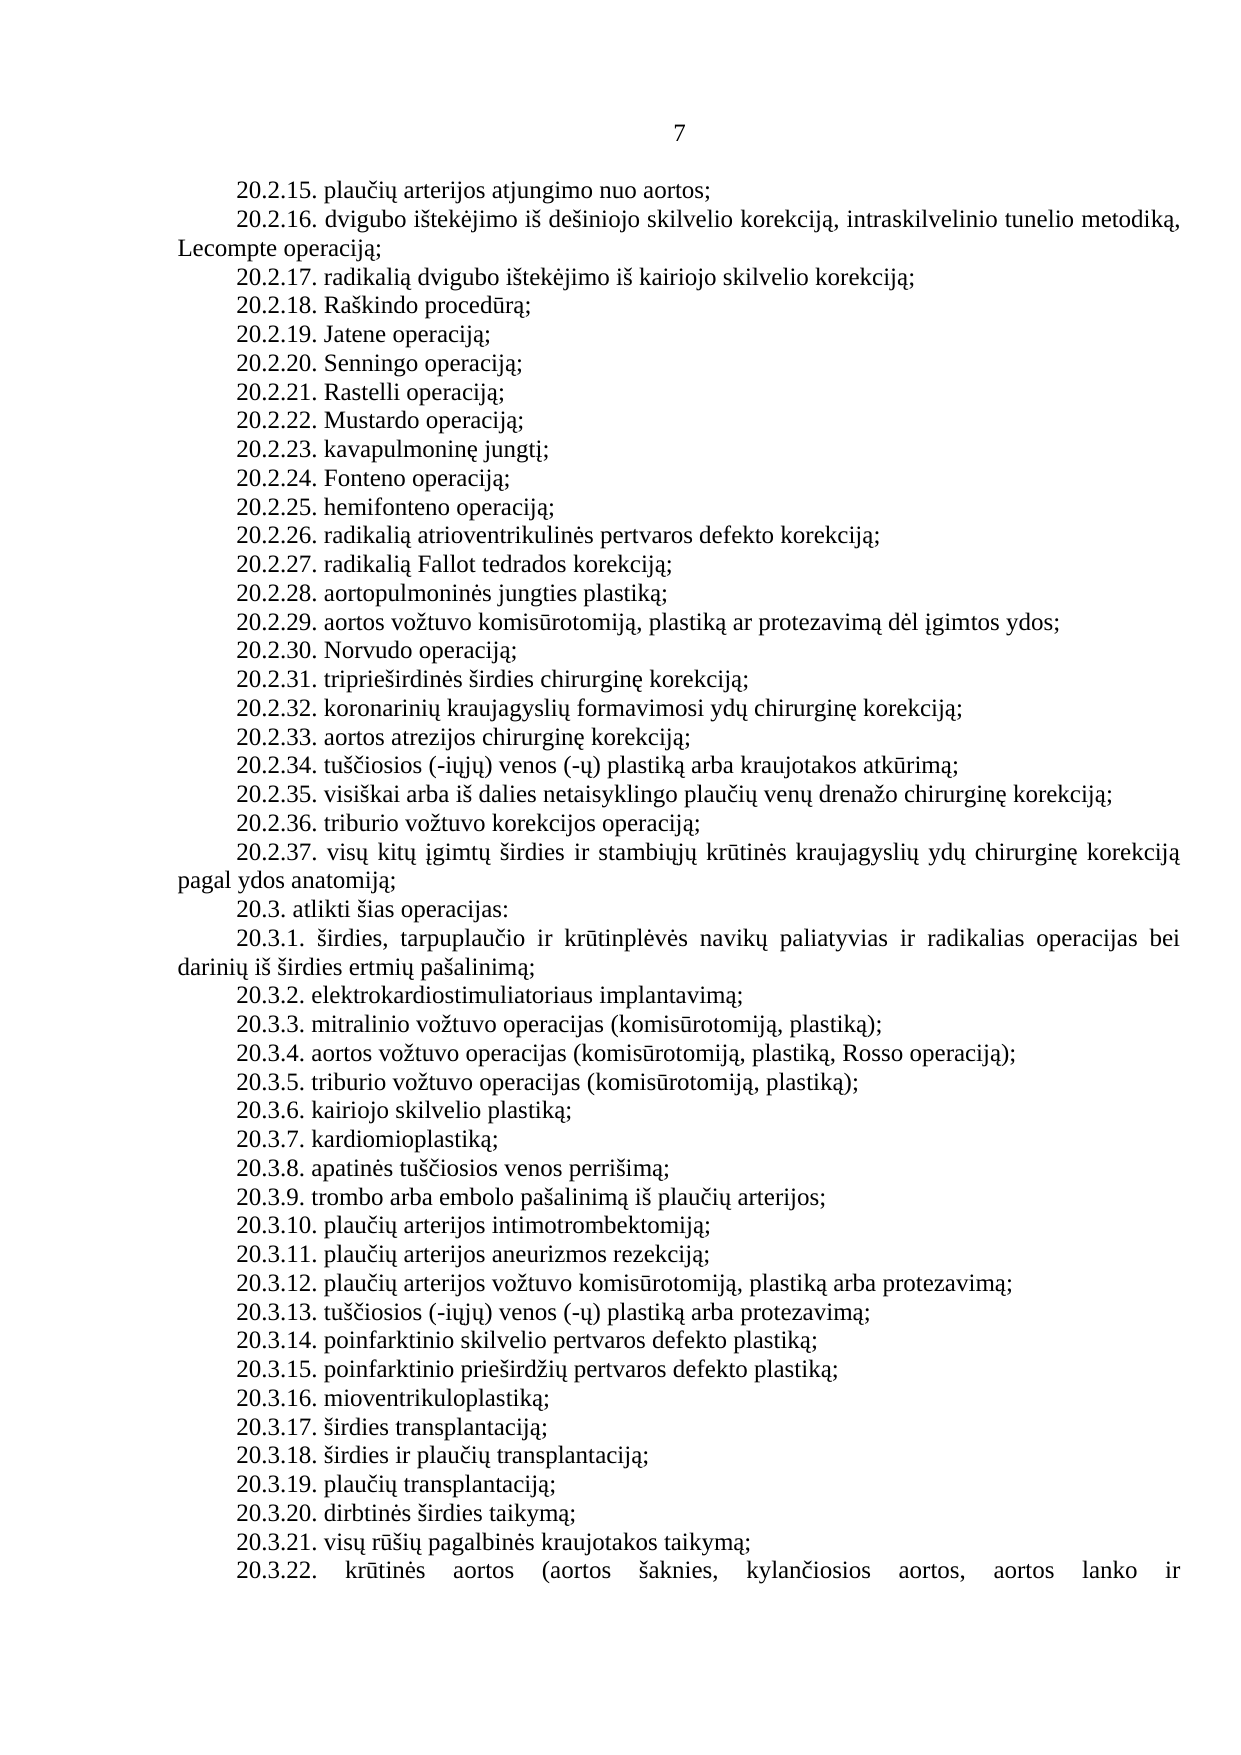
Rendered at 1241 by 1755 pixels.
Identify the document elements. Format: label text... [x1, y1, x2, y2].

text 20.2.17. radikalią dvigubo ištekėjimo iš kairiojo skilvelio korekciją; [177, 262, 1181, 291]
text 20.3.4. aortos vožtuvo operacijas (komisūrotomiją, plastiką, Rosso operaciją); [177, 1038, 1181, 1067]
text 20.2.35. visiškai arba iš dalies netaisyklingo plaučių venų drenažo chirurginę korekciją; [177, 779, 1181, 808]
text 20.2.36. triburio vožtuvo korekcijos operaciją; [177, 808, 1181, 837]
text 20.2.29. aortos vožtuvo komisūrotomiją, plastiką ar protezavimą dėl įgimtos ydos; [177, 607, 1181, 636]
text 20.3.2. elektrokardiostimuliatoriaus implantavimą; [177, 981, 1181, 1009]
text 20.3.5. triburio vožtuvo operacijas (komisūrotomiją, plastiką); [177, 1067, 1181, 1096]
text 20.2.28. aortopulmoninės jungties plastiką; [177, 578, 1181, 607]
text 20.3.6. kairiojo skilvelio plastiką; [177, 1096, 1181, 1124]
text 20.2.25. hemifonteno operaciją; [177, 492, 1181, 521]
text 20.2.37. visų kitų įgimtų širdies ir stambiųjų krūtinės kraujagyslių ydų chirurginę korekciją pagal ydos anatomiją; [177, 837, 1181, 894]
text 20.2.23. kavapulmoninę jungtį; [177, 434, 1181, 463]
text 20.3.1. širdies, tarpuplaučio ir krūtinplėvės navikų paliatyvias ir radikalias operacijas bei darinių iš širdies ertmių pašalinimą; [177, 923, 1181, 981]
text 20.3.12. plaučių arterijos vožtuvo komisūrotomiją, plastiką arba protezavimą; [177, 1268, 1181, 1297]
text 20.2.24. Fonteno operaciją; [177, 463, 1181, 492]
text 20.3.20. dirbtinės širdies taikymą; [177, 1498, 1181, 1527]
text 20.2.30. Norvudo operaciją; [177, 636, 1181, 664]
text 20.3.8. apatinės tuščiosios venos perrišimą; [177, 1153, 1181, 1182]
text 20.2.16. dvigubo ištekėjimo iš dešiniojo skilvelio korekciją, intraskilvelinio tunelio metodiką, Lecompte operaciją; [177, 204, 1181, 262]
text 20.2.34. tuščiosios (-iųjų) venos (-ų) plastiką arba kraujotakos atkūrimą; [177, 751, 1181, 779]
text 20.2.27. radikalią Fallot tedrados korekciją; [177, 549, 1181, 578]
text 20.3.9. trombo arba embolo pašalinimą iš plaučių arterijos; [177, 1182, 1181, 1211]
text 20.2.32. koronarinių kraujagyslių formavimosi ydų chirurginę korekciją; [177, 693, 1181, 722]
text 20.3.13. tuščiosios (-iųjų) venos (-ų) plastiką arba protezavimą; [177, 1297, 1181, 1326]
text 20.2.21. Rastelli operaciją; [177, 377, 1181, 406]
text 20.3.21. visų rūšių pagalbinės kraujotakos taikymą; [177, 1527, 1181, 1556]
text 20.3. atlikti šias operacijas: [177, 894, 1181, 923]
text 20.3.18. širdies ir plaučių transplantaciją; [177, 1441, 1181, 1469]
text 20.3.11. plaučių arterijos aneurizmos rezekciją; [177, 1239, 1181, 1268]
text 20.2.18. Raškindo procedūrą; [177, 291, 1181, 319]
text 20.2.19. Jatene operaciją; [177, 319, 1181, 348]
text 20.3.14. poinfarktinio skilvelio pertvaros defekto plastiką; [177, 1326, 1181, 1354]
text 20.2.31. triprieširdinės širdies chirurginę korekciją; [177, 664, 1181, 693]
text 20.2.20. Senningo operaciją; [177, 348, 1181, 377]
text 20.3.22. krūtinės aortos (aortos šaknies, kylančiosios aortos, aortos lanko ir [177, 1556, 1181, 1584]
text 20.2.22. Mustardo operaciją; [177, 406, 1181, 434]
text 20.3.15. poinfarktinio prieširdžių pertvaros defekto plastiką; [177, 1354, 1181, 1383]
text 20.3.17. širdies transplantaciją; [177, 1412, 1181, 1441]
text 20.3.10. plaučių arterijos intimotrombektomiją; [177, 1211, 1181, 1239]
text 20.3.16. mioventrikuloplastiką; [177, 1383, 1181, 1412]
text 20.2.15. plaučių arterijos atjungimo nuo aortos; [177, 176, 1181, 204]
text 20.3.3. mitralinio vožtuvo operacijas (komisūrotomiją, plastiką); [177, 1009, 1181, 1038]
text 20.3.7. kardiomioplastiką; [177, 1124, 1181, 1153]
text 20.3.19. plaučių transplantaciją; [177, 1469, 1181, 1498]
text 20.2.33. aortos atrezijos chirurginę korekciją; [177, 722, 1181, 751]
text 20.2.26. radikalią atrioventrikulinės pertvaros defekto korekciją; [177, 521, 1181, 549]
